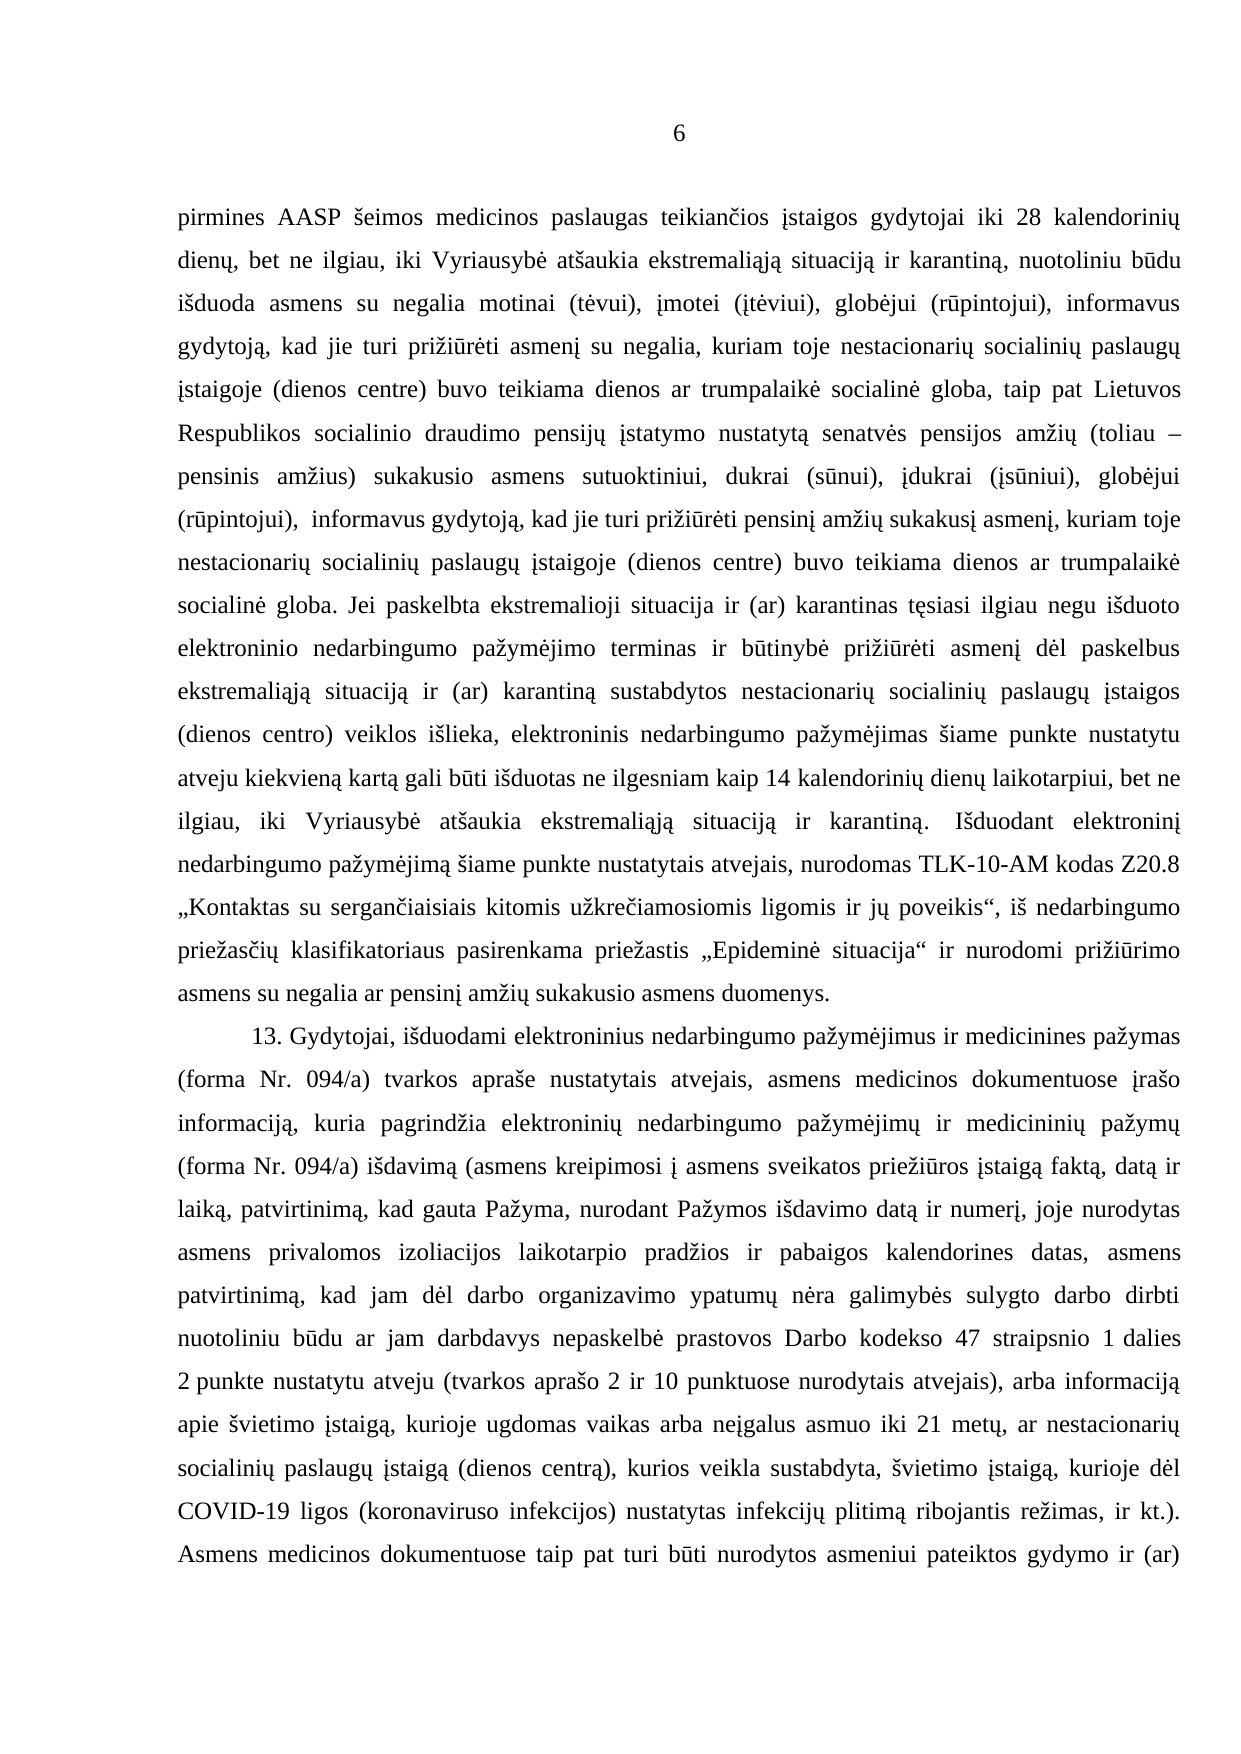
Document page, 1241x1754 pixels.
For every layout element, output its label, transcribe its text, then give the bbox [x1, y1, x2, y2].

text pirmines AASP šeimos medicinos paslaugas teikiančios įstaigos gydytojai iki 28 kalendorinių dienų, bet ne ilgiau, iki Vyriausybė atšaukia ekstremaliąją situaciją ir karantiną, nuotoliniu būdu išduoda asmens su negalia motinai (tėvui), įmotei (įtėviui), globėjui (rūpintojui), informavus gydytoją, kad jie turi prižiūrėti asmenį su negalia, kuriam toje nestacionarių socialinių paslaugų įstaigoje (dienos centre) buvo teikiama dienos ar trumpalaikė socialinė globa, taip pat Lietuvos Respublikos socialinio draudimo pensijų įstatymo nustatytą senatvės pensijos amžių (toliau – pensinis amžius) sukakusio asmens sutuoktiniui, dukrai (sūnui), įdukrai (įsūniui), globėjui (rūpintojui), informavus gydytoją, kad jie turi prižiūrėti pensinį amžių sukakusį asmenį, kuriam toje nestacionarių socialinių paslaugų įstaigoje (dienos centre) buvo teikiama dienos ar trumpalaikė socialinė globa. Jei paskelbta ekstremalioji situacija ir (ar) karantinas tęsiasi ilgiau negu išduoto elektroninio nedarbingumo pažymėjimo terminas ir būtinybė prižiūrėti asmenį dėl paskelbus ekstremaliąją situaciją ir (ar) karantiną sustabdytos nestacionarių socialinių paslaugų įstaigos (dienos centro) veiklos išlieka, elektroninis nedarbingumo pažymėjimas šiame punkte nustatytu atveju kiekvieną kartą gali būti išduotas ne ilgesniam kaip 14 kalendorinių dienų laikotarpiui, bet ne ilgiau, iki Vyriausybė atšaukia ekstremaliąją situaciją ir karantiną. Išduodant elektroninį nedarbingumo pažymėjimą šiame punkte nustatytais atvejais, nurodomas TLK-10-AM kodas Z20.8 „Kontaktas su sergančiaisiais kitomis užkrečiamosiomis ligomis ir jų poveikis“, iš nedarbingumo priežasčių klasifikatoriaus pasirenkama priežastis „Epideminė situacija“ ir nurodomi prižiūrimo asmens su negalia ar pensinį amžių sukakusio asmens duomenys. [177, 202, 1181, 1007]
text 13. Gydytojai, išduodami elektroninius nedarbingumo pažymėjimus ir medicinines pažymas (forma Nr. 094/a) tvarkos apraše nustatytais atvejais, asmens medicinos dokumentuose įrašo informaciją, kuria pagrindžia elektroninių nedarbingumo pažymėjimų ir medicininių pažymų (forma Nr. 094/a) išdavimą (asmens kreipimosi į asmens sveikatos priežiūros įstaigą faktą, datą ir laiką, patvirtinimą, kad gauta Pažyma, nurodant Pažymos išdavimo datą ir numerį, joje nurodytas asmens privalomos izoliacijos laikotarpio pradžios ir pabaigos kalendorines datas, asmens patvirtinimą, kad jam dėl darbo organizavimo ypatumų nėra galimybės sulygto darbo dirbti nuotoliniu būdu ar jam darbdavys nepaskelbė prastovos Darbo kodekso 47 straipsnio 1 dalies 2 punkte nustatytu atveju (tvarkos aprašo 2 ir 10 punktuose nurodytais atvejais), arba informaciją apie švietimo įstaigą, kurioje ugdomas vaikas arba neįgalus asmuo iki 21 metų, ar nestacionarių socialinių paslaugų įstaigą (dienos centrą), kurios veikla sustabdyta, švietimo įstaigą, kurioje dėl COVID-19 ligos (koronaviruso infekcijos) nustatytas infekcijų plitimą ribojantis režimas, ir kt.). Asmens medicinos dokumentuose taip pat turi būti nurodytos asmeniui pateiktos gydymo ir (ar) [177, 1021, 1181, 1568]
